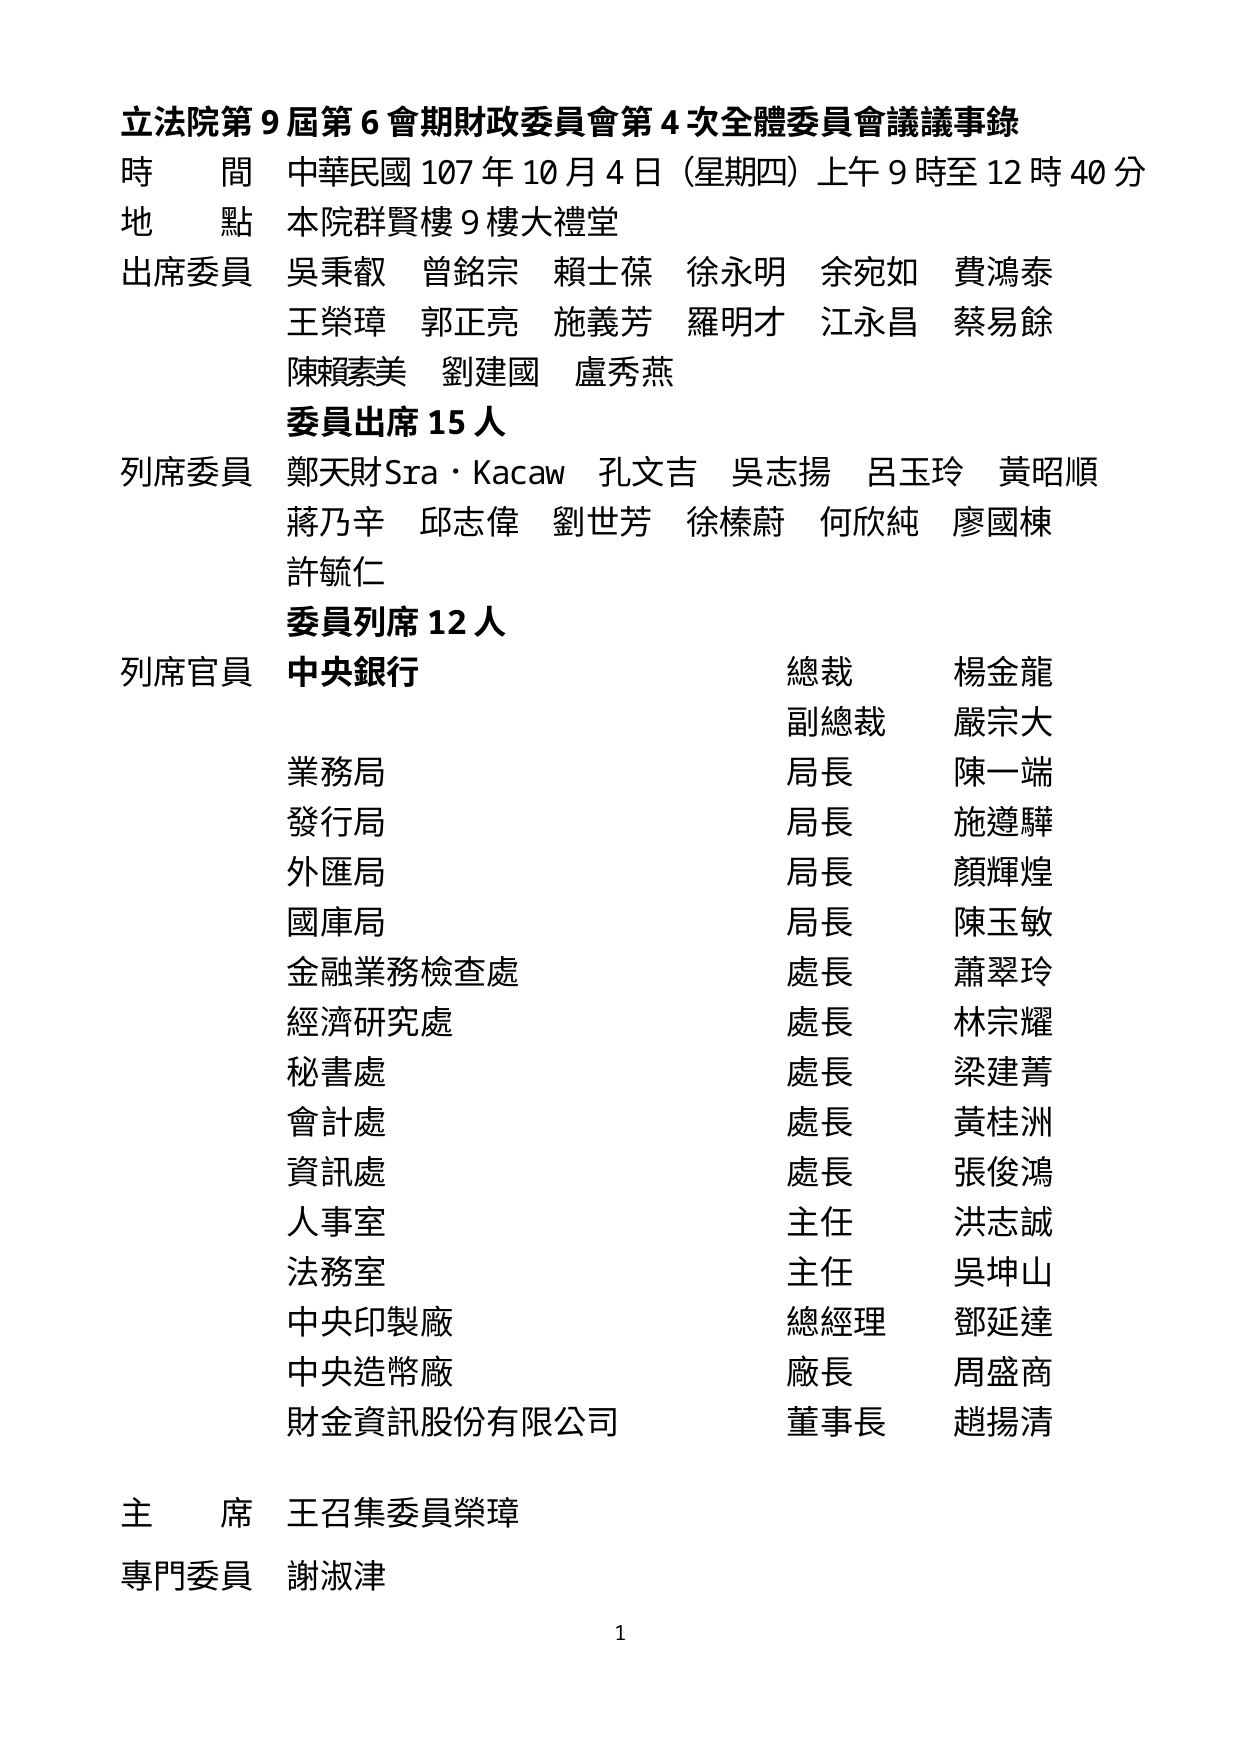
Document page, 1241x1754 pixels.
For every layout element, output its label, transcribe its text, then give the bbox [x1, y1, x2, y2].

text 立法院第9屆第6會期財政委員會第4次全體委員會議議事錄 [120, 94, 1153, 144]
text 秘書處 處長 梁建菁 會計處 處長 黃桂洲 [287, 1044, 1120, 1144]
text 人事室 主任 洪志誠 [287, 1194, 1120, 1244]
text 國庫局 局長 陳玉敏 [287, 894, 1120, 944]
text 資訊處 處長 張俊鴻 [287, 1144, 1120, 1194]
text 委員出席15人 [287, 394, 1120, 444]
text 列席委員 鄭天財Sra．Kacaw 孔文吉 吳志揚 呂玉玲 黃昭順 蔣乃辛 邱志偉 劉世芳 徐榛蔚 何欣純 廖國棟 許毓仁 [120, 444, 1106, 594]
text 中央印製廠 總經理 鄧延達 [287, 1294, 1120, 1344]
text 副總裁 嚴宗大 [786, 694, 1120, 744]
text 專門委員 謝淑津 [120, 1532, 1120, 1594]
text 主 席 王召集委員榮璋 [120, 1469, 1120, 1532]
text 中央造幣廠 廠長 周盛商 [287, 1344, 1120, 1394]
text 列席官員 中央銀行 總裁 楊金龍 [120, 644, 1120, 694]
text 委員列席12人 [287, 594, 1120, 644]
text 出席委員 吳秉叡 曾銘宗 賴士葆 徐永明 余宛如 費鴻泰 王榮璋 郭正亮 施義芳 羅明才 江永昌 蔡易餘 陳賴素美 劉建國 盧秀燕 [120, 244, 1087, 394]
text 經濟研究處 處長 林宗耀 [287, 994, 1120, 1044]
text 地 點 本院群賢樓9樓大禮堂 [120, 194, 1170, 244]
text 財金資訊股份有限公司 董事長 趙揚清 [287, 1394, 1120, 1444]
text 金融業務檢查處 處長 蕭翠玲 [287, 944, 1120, 994]
text 發行局 局長 施遵驊 外匯局 局長 顏輝煌 [287, 794, 1120, 894]
text 業務局 局長 陳一端 [287, 744, 1120, 794]
text 法務室 主任 吳坤山 [287, 1244, 1120, 1294]
text 時 間 中華民國107年10月4日（星期四）上午9時至12時40分 [120, 144, 1170, 194]
